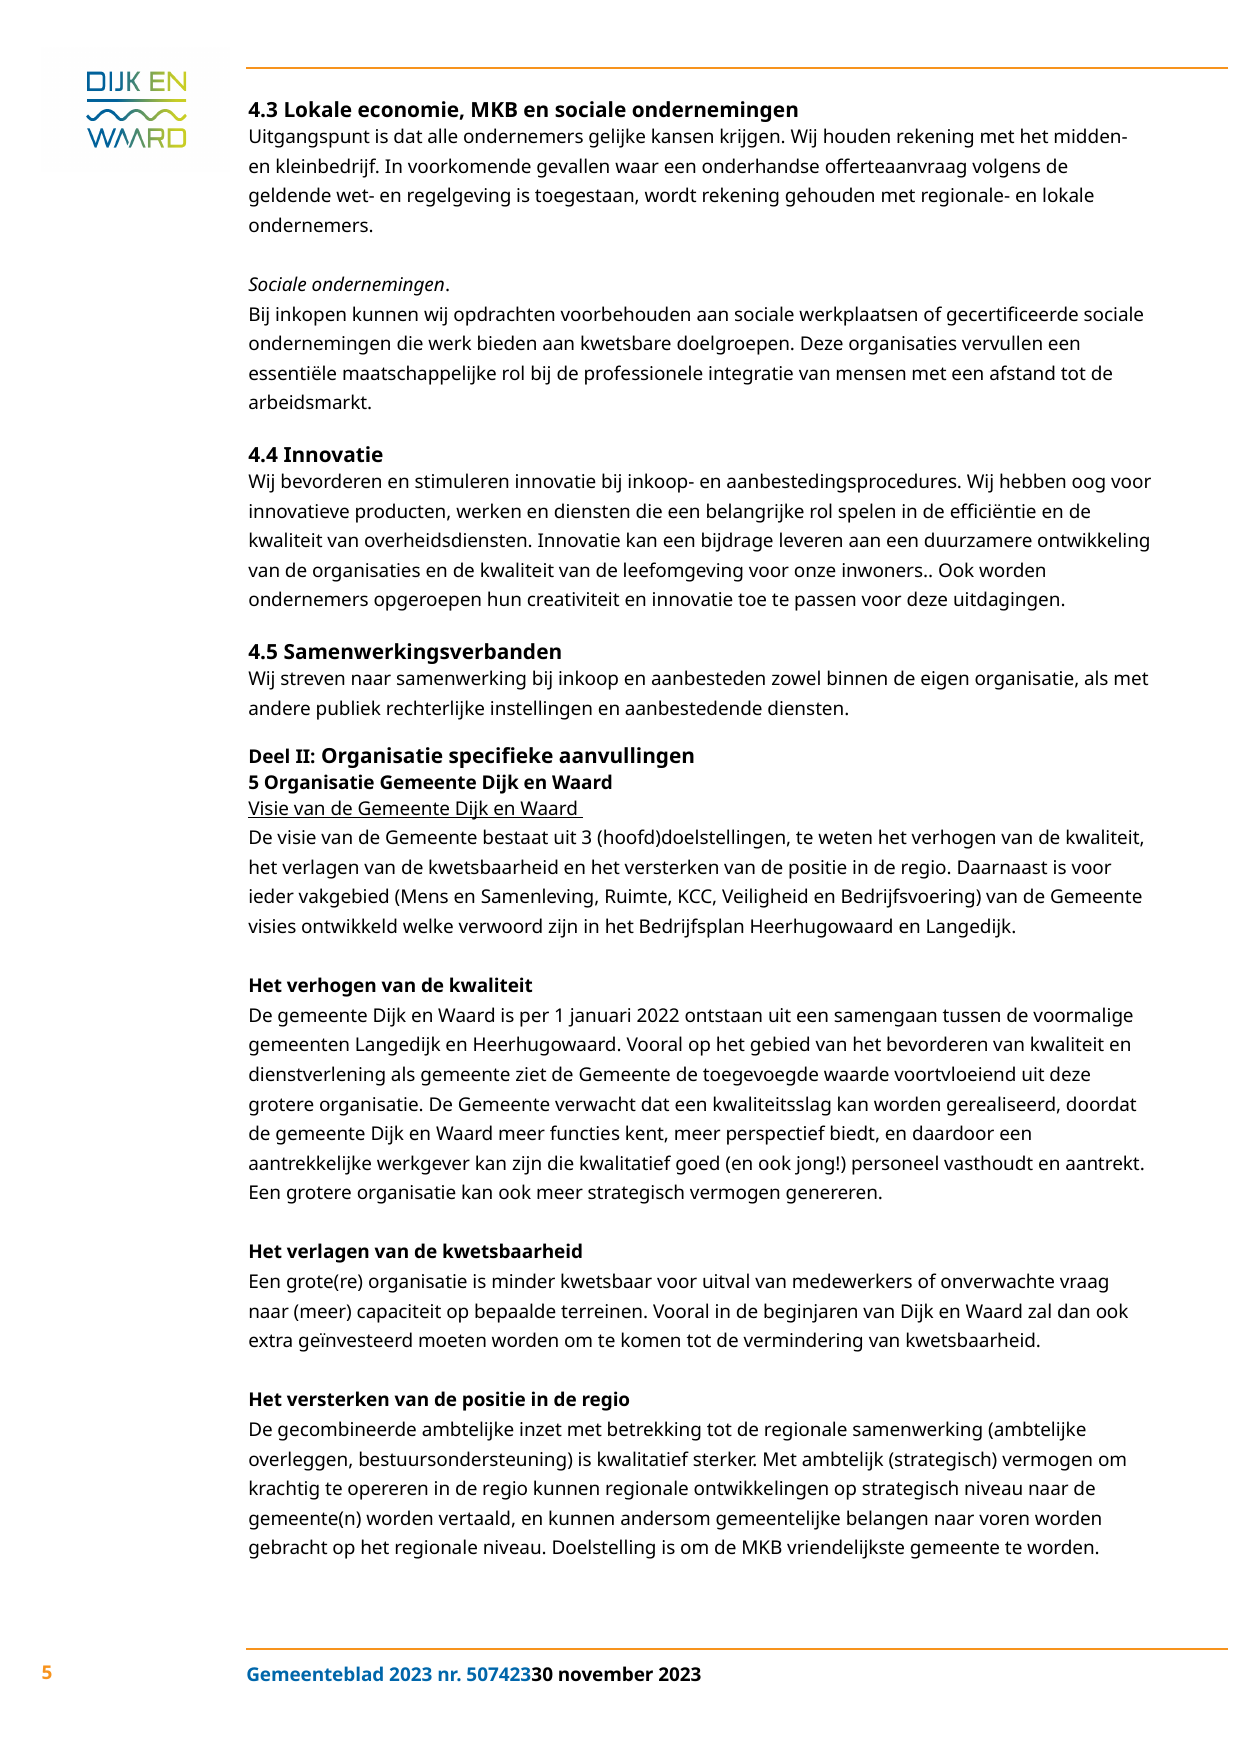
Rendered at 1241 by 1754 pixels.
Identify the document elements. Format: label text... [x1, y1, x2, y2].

text Het versterken van de positie in de regio [248, 1387, 1152, 1412]
text Wij bevorderen en stimuleren innovatie bij inkoop- en aanbestedingsprocedures. Wij hebben oog voor innovatieve producten, werken en diensten die een belangrijke rol spelen in de efficiëntie en de kwaliteit van overheidsdiensten. Innovatie kan een bijdrage leveren aan een duurzamere ontwikkeling van de organisaties en de kwaliteit van de leefomgeving voor onze inwoners.. Ook worden ondernemers opgeroepen hun creativiteit en innovatie toe te passen voor deze uitdagingen. [248, 468, 1152, 612]
picture [41, 47, 231, 172]
text Visie van de Gemeente Dijk en Waard [248, 795, 1152, 821]
text Het verhogen van de kwaliteit [248, 972, 1152, 998]
text 4.3 Lokale economie, MKB en sociale ondernemingen [248, 95, 1152, 123]
text Het verlagen van de kwetsbaarheid [248, 1239, 1152, 1264]
text Sociale ondernemingen. [248, 271, 1152, 297]
text 4.5 Samenwerkingsverbanden [248, 637, 1152, 666]
text De visie van de Gemeente bestaat uit 3 (hoofd)doelstellingen, te weten het verhogen van de kwaliteit, het verlagen van de kwetsbaarheid en het versterken van de positie in de regio. Daarnaast is voor ieder vakgebied (Mens en Samenleving, Ruimte, KCC, Veiligheid en Bedrijfsvoering) van de Gemeente visies ontwikkeld welke verwoord zijn in het Bedrijfsplan Heerhugowaard en Langedijk. [248, 824, 1152, 939]
text De gemeente Dijk en Waard is per 1 januari 2022 ontstaan uit een samengaan tussen de voormalige gemeenten Langedijk en Heerhugowaard. Vooral op het gebied van het bevorderen van kwaliteit en dienstverlening als gemeente ziet de Gemeente de toegevoegde waarde voortvloeiend uit deze grotere organisatie. De Gemeente verwacht dat een kwaliteitsslag kan worden gerealiseerd, doordat de gemeente Dijk en Waard meer functies kent, meer perspectief biedt, en daardoor een aantrekkelijke werkgever kan zijn die kwalitatief goed (en ook jong!) personeel vasthoudt en aantrekt. Een grotere organisatie kan ook meer strategisch vermogen genereren. [248, 1002, 1152, 1205]
text 5 Organisatie Gemeente Dijk en Waard [248, 769, 1152, 795]
text Wij streven naar samenwerking bij inkoop en aanbesteden zowel binnen de eigen organisatie, als met andere publiek rechterlijke instellingen en aanbestedende diensten. [248, 666, 1152, 721]
text Een grote(re) organisatie is minder kwetsbaar voor uitval van medewerkers of onverwachte vraag naar (meer) capaciteit op bepaalde terreinen. Vooral in de beginjaren van Dijk en Waard zal dan ook extra geïnvesteerd moeten worden om te komen tot de vermindering van kwetsbaarheid. [248, 1268, 1152, 1353]
text Uitgangspunt is dat alle ondernemers gelijke kansen krijgen. Wij houden rekening met het midden- en kleinbedrijf. In voorkomende gevallen waar een onderhandse offerteaanvraag volgens de geldende wet- en regelgeving is toegestaan, wordt rekening gehouden met regionale- en lokale ondernemers. [248, 123, 1152, 238]
text De gecombineerde ambtelijke inzet met betrekking tot de regionale samenwerking (ambtelijke overleggen, bestuursondersteuning) is kwalitatief sterker. Met ambtelijk (strategisch) vermogen om krachtig te opereren in de regio kunnen regionale ontwikkelingen op strategisch niveau naar de gemeente(n) worden vertaald, en kunnen andersom gemeentelijke belangen naar voren worden gebracht op het regionale niveau. Doelstelling is om de MKB vriendelijkste gemeente te worden. [248, 1416, 1152, 1560]
text Bij inkopen kunnen wij opdrachten voorbehouden aan sociale werkplaatsen of gecertificeerde sociale ondernemingen die werk bieden aan kwetsbare doelgroepen. Deze organisaties vervullen een essentiële maatschappelijke rol bij de professionele integratie van mensen met een afstand tot de arbeidsmarkt. [248, 301, 1152, 415]
text 4.4 Innovatie [248, 440, 1152, 468]
text Deel II: Organisatie specifieke aanvullingen [248, 741, 1152, 769]
